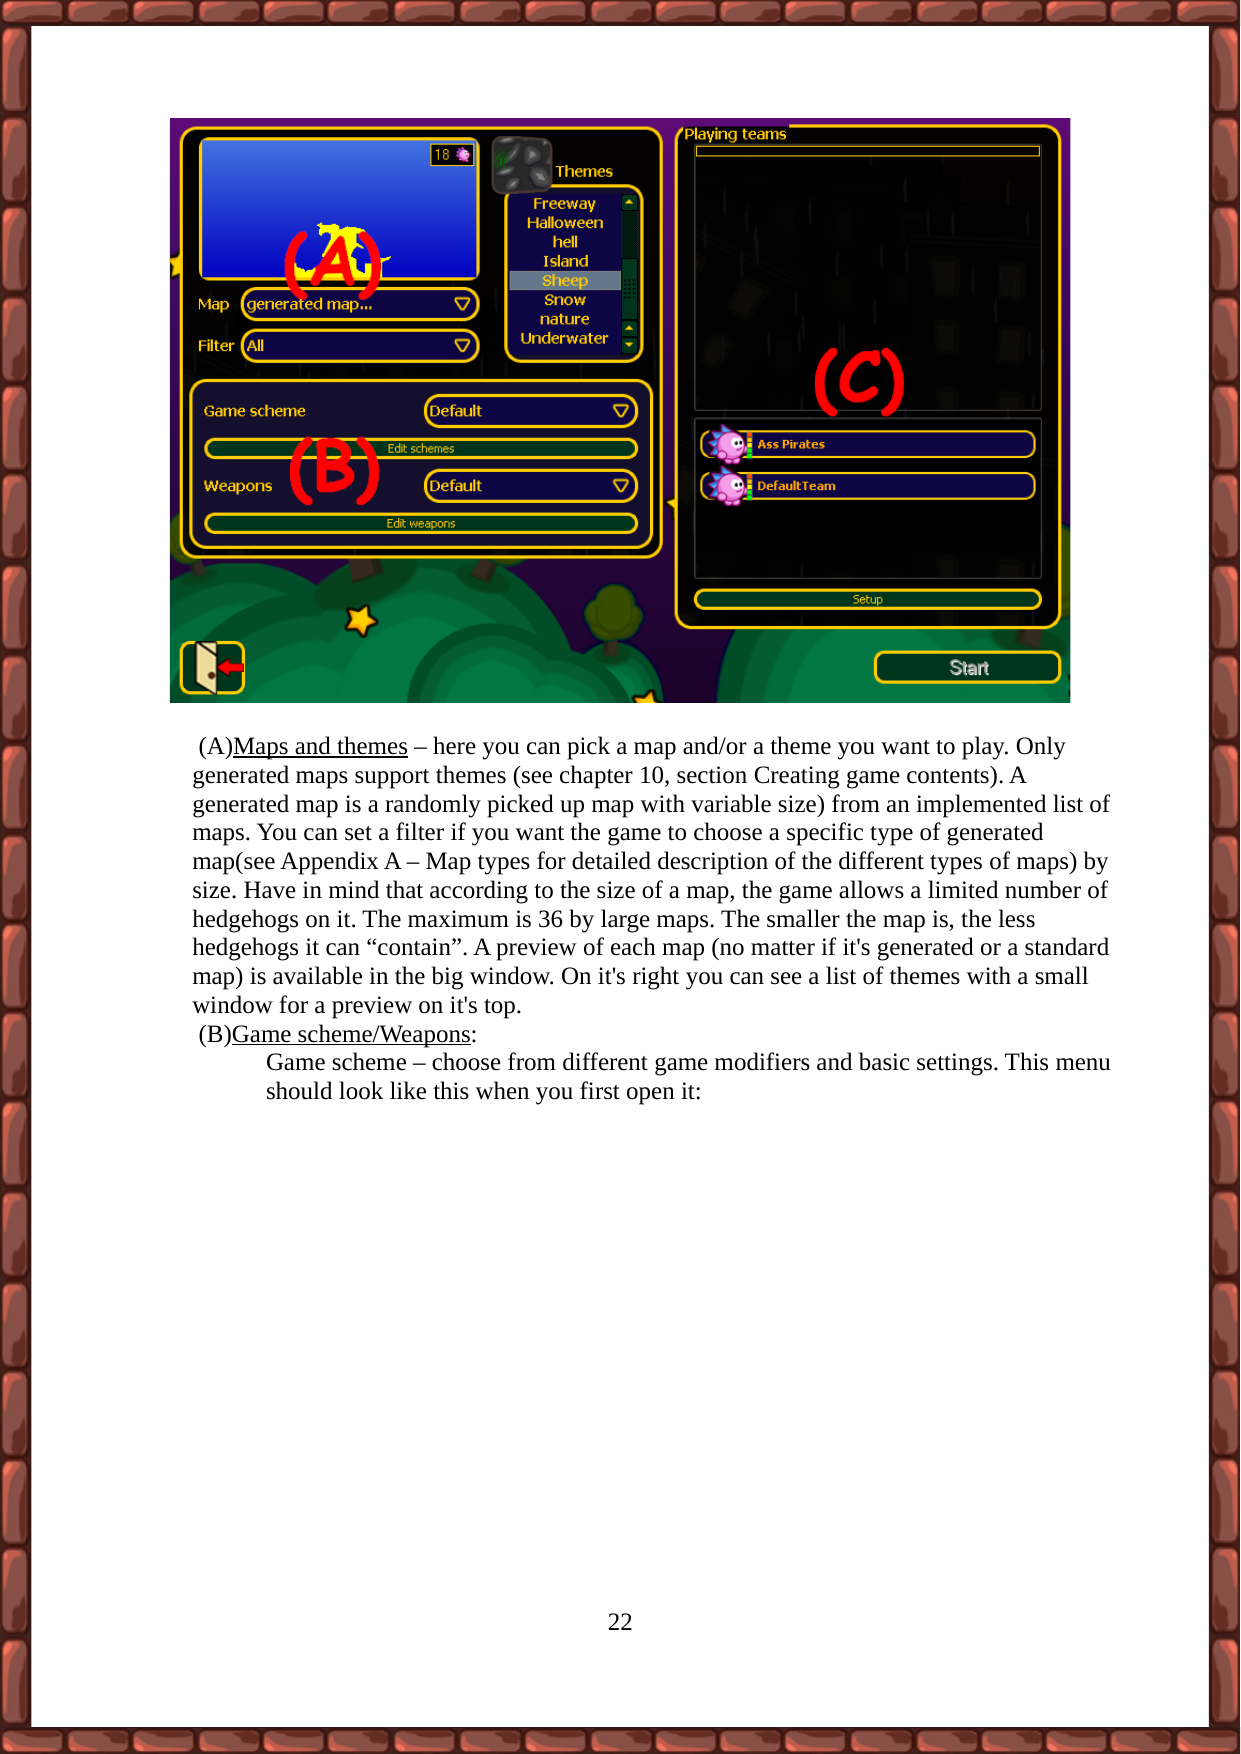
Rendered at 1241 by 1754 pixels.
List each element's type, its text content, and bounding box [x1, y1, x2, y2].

text Game scheme – choose from different game modifiers and basic settings. This menu should look like this when you first open it: [118, 1047, 1122, 1105]
text (B)Game scheme/Weapons: [118, 1019, 1122, 1047]
picture [0, 0, 1241, 1754]
text (A)Maps and themes – here you can pick a map and/or a theme you want to play. Only generated maps support themes (see chapter 10, section Creating game contents). A generated map is a randomly picked up map with variable size) from an implemented list of maps. You can set a filter if you want the game to choose a specific type of generated map(see Appendix A – Map types for detailed description of the different types of maps) by size. Have in mind that according to the size of a map, the game allows a limited number of hedgehogs on it. The maximum is 36 by large maps. The smaller the map is, the less hedgehogs it can “contain”. A preview of each map (no matter if it's generated or a standard map) is available in the big window. On it's right you can see a list of themes with a small window for a preview on it's top. [118, 731, 1122, 1019]
